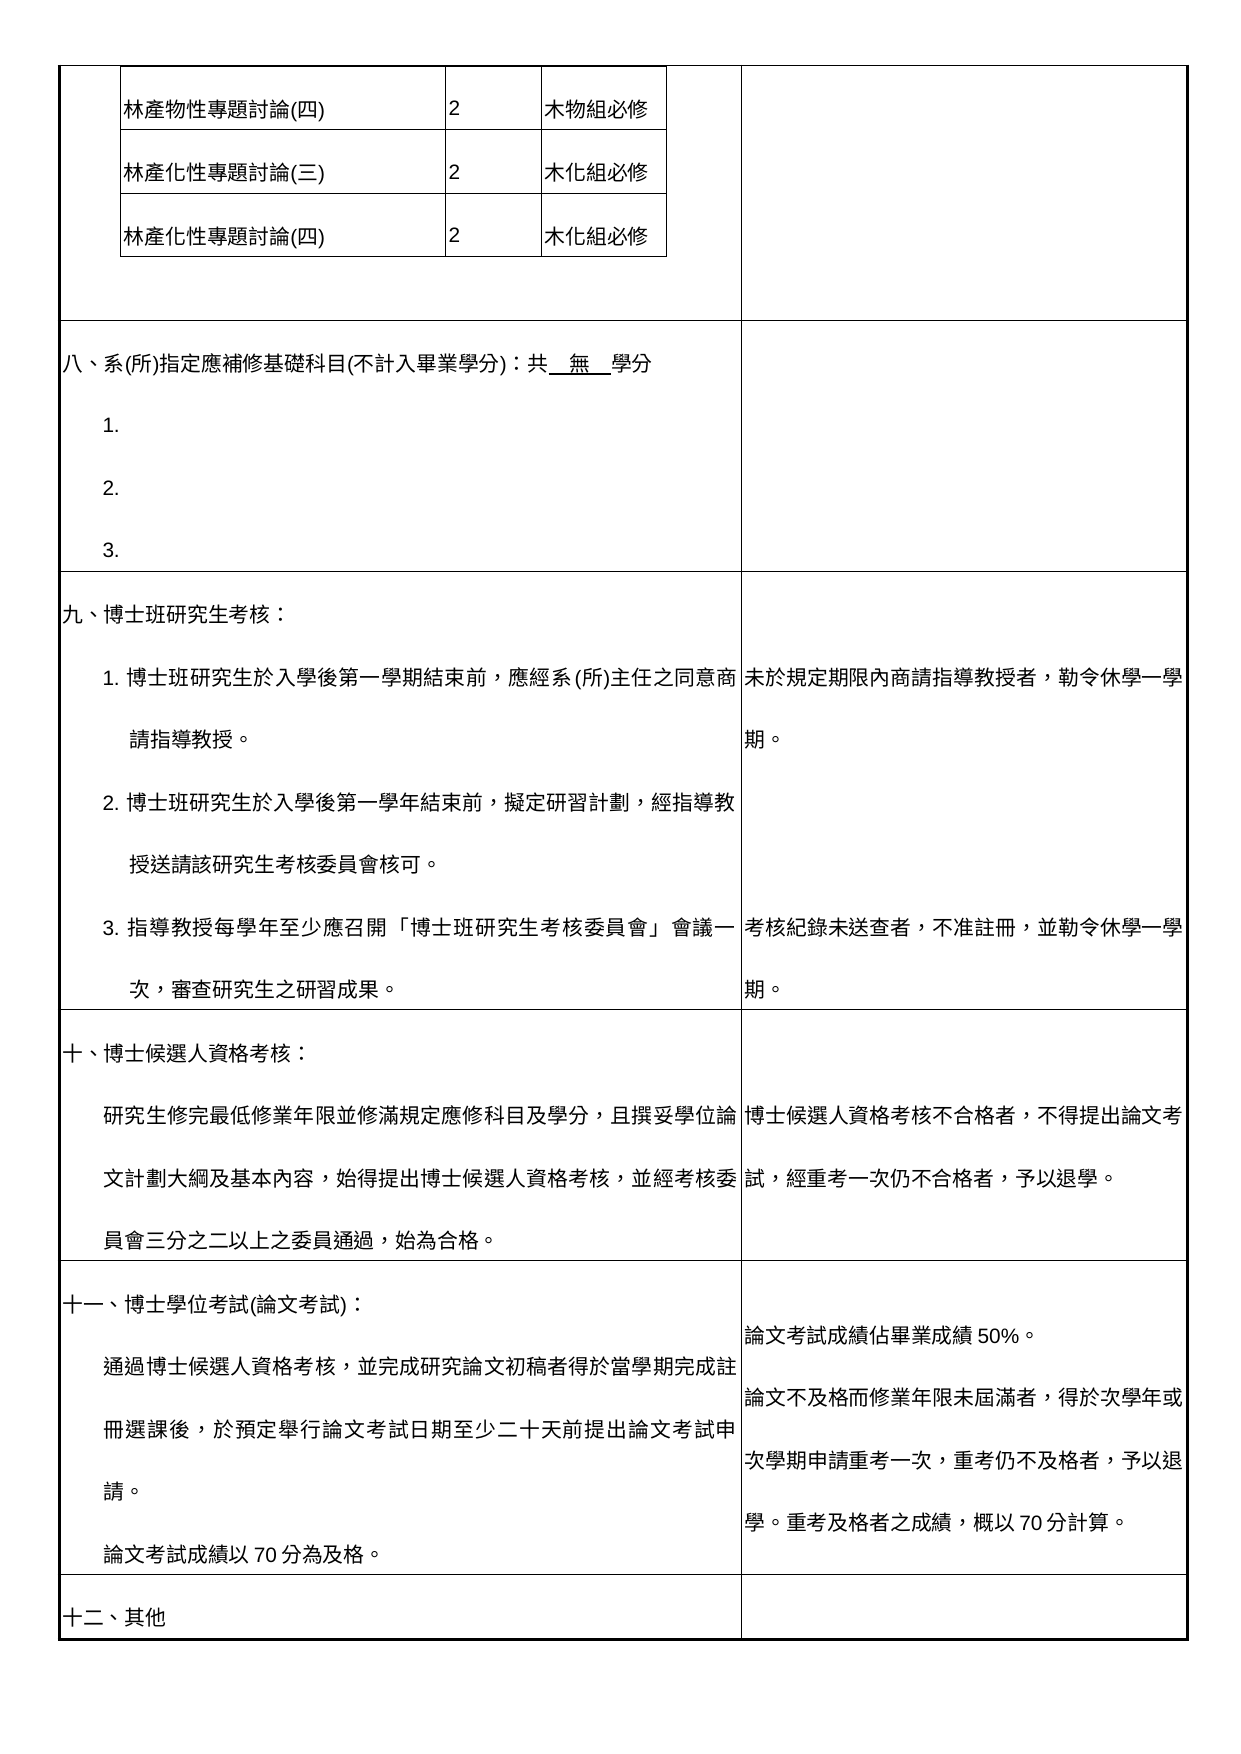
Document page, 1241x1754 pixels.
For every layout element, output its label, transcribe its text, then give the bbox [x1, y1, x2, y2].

table_cell [742, 66, 1186, 320]
table_cell [742, 321, 1186, 571]
table_cell 2 [446, 130, 541, 193]
table_cell 2 [446, 194, 541, 256]
table_cell 林產化性專題討論(四) [121, 194, 445, 256]
table_cell 論文考試成績佔畢業成績50%。 論文不及格而修業年限未屆滿者，得於次學年或次學期申請重考一次，重考仍不及格者，予以退學。重考及格者之成績，概以70分計算。 [742, 1261, 1186, 1574]
table_cell 2 [446, 67, 541, 129]
table_cell 十二、其他 [61, 1575, 741, 1637]
table_cell [742, 1575, 1186, 1637]
table_cell 未於規定期限內商請指導教授者，勒令休學一學期。 考核紀錄未送查者，不准註冊，並勒令休學一學期。 [742, 572, 1186, 1009]
table_cell 十、博士候選人資格考核： 研究生修完最低修業年限並修滿規定應修科目及學分，且撰妥學位論文計劃大綱及基本內容，始得提出博士候選人資格考核，並經考核委員會三分之二以上之委員通過，始為合格。 [61, 1010, 741, 1260]
table_cell 十一、博士學位考試(論文考試)： 通過博士候選人資格考核，並完成研究論文初稿者得於當學期完成註冊選課後，於預定舉行論文考試日期至少二十天前提出論文考試申請。 論文考試成績以70分為及格。 [61, 1261, 741, 1574]
table_cell 八、系(所)指定應補修基礎科目(不計入畢業學分)：共 無 學分 1. 2. 3. [61, 321, 741, 571]
table_cell 林產物性專題討論(四) [121, 67, 445, 129]
table_cell 木化組必修 [542, 194, 666, 256]
table_cell 博士候選人資格考核不合格者，不得提出論文考試，經重考一次仍不合格者，予以退學。 [742, 1010, 1186, 1260]
table_cell [61, 66, 741, 320]
table_cell 林產化性專題討論(三) [121, 130, 445, 193]
table_cell 九、博士班研究生考核： 1. 博士班研究生於入學後第一學期結束前，應經系(所)主任之同意商請指導教授。 2. 博士班研究生於入學後第一學年結束前，擬定研習計劃，經指導教授送請該研究生考核委員會核可。 3. 指導教授每學年至少應召開「博士班研究生考核委員會」會議一次，審查研究生之研習成果。 [61, 572, 741, 1009]
table_cell 木化組必修 [542, 130, 666, 193]
table_cell 木物組必修 [542, 67, 666, 129]
